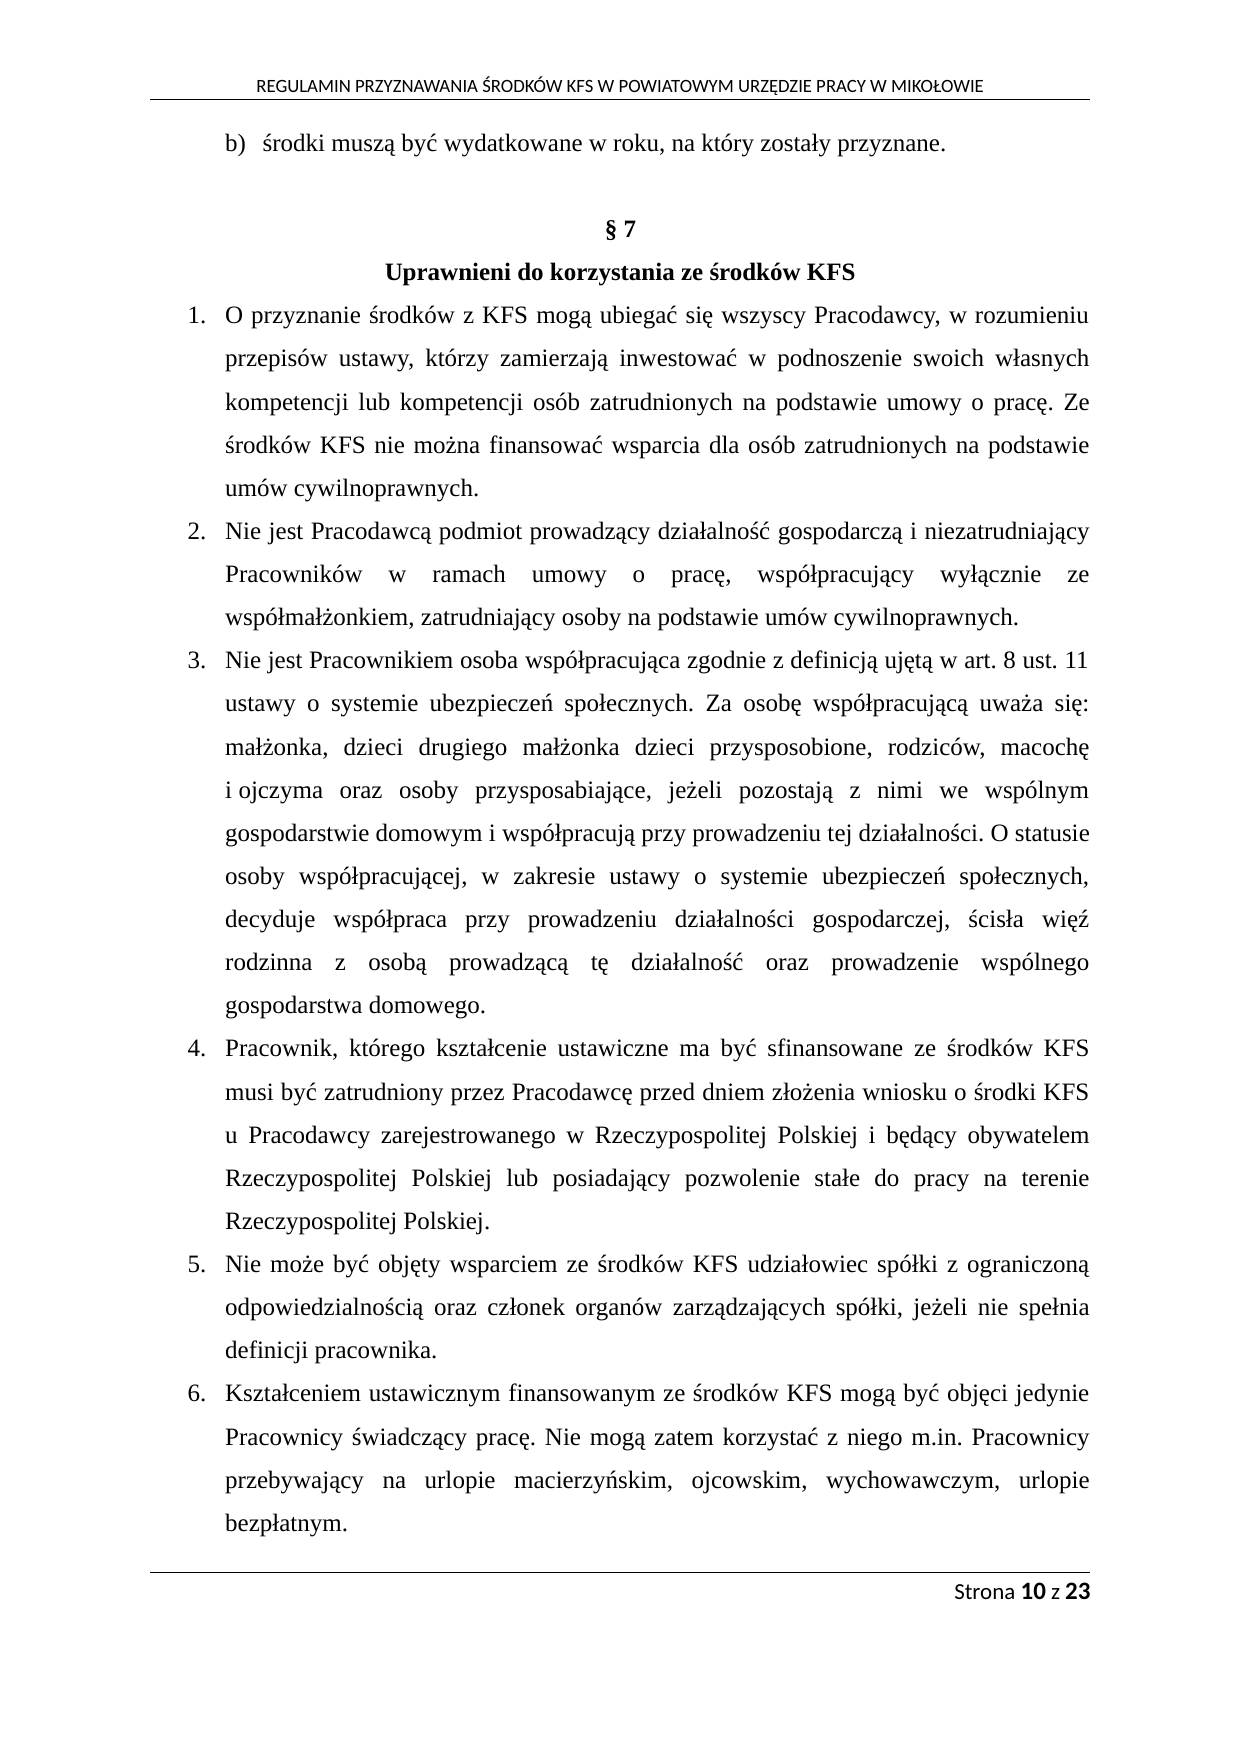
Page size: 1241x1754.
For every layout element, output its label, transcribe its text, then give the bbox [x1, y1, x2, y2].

list Nie może być objęty wsparciem ze środków KFS udziałowiec spółki z ograniczoną odpowiedzialnością oraz członek organów zarządzających spółki, jeżeli nie spełnia definicji pracownika. [187, 1249, 1090, 1364]
list Kształceniem ustawicznym finansowanym ze środków KFS mogą być objęci jedynie Pracownicy świadczący pracę. Nie mogą zatem korzystać z niego m.in. Pracownicy przebywający na urlopie macierzyńskim, ojcowskim, wychowawczym, urlopie bezpłatnym. [187, 1378, 1090, 1537]
list środki muszą być wydatkowane w roku, na który zostały przyznane. [225, 128, 1090, 157]
list Pracownik, którego kształcenie ustawiczne ma być sfinansowane ze środków KFS musi być zatrudniony przez Pracodawcę przed dniem złożenia wniosku o środki KFS u Pracodawcy zarejestrowanego w Rzeczypospolitej Polskiej i będący obywatelem Rzeczypospolitej Polskiej lub posiadający pozwolenie stałe do pracy na terenie Rzeczypospolitej Polskiej. [187, 1033, 1090, 1235]
text Uprawnieni do korzystania ze środków KFS [150, 257, 1090, 286]
text § 7 [150, 214, 1090, 243]
list O przyznanie środków z KFS mogą ubiegać się wszyscy Pracodawcy, w rozumieniu przepisów ustawy, którzy zamierzają inwestować w podnoszenie swoich własnych kompetencji lub kompetencji osób zatrudnionych na podstawie umowy o pracę. Ze środków KFS nie można finansować wsparcia dla osób zatrudnionych na podstawie umów cywilnoprawnych. [187, 300, 1090, 502]
list Nie jest Pracownikiem osoba współpracująca zgodnie z definicją ujętą w art. 8 ust. 11 ustawy o systemie ubezpieczeń społecznych. Za osobę współpracującą uważa się: małżonka, dzieci drugiego małżonka dzieci przysposobione, rodziców, macochę i ojczyma oraz osoby przysposabiające, jeżeli pozostają z nimi we wspólnym gospodarstwie domowym i współpracują przy prowadzeniu tej działalności. O statusie osoby współpracującej, w zakresie ustawy o systemie ubezpieczeń społecznych, decyduje współpraca przy prowadzeniu działalności gospodarczej, ścisła więź rodzinna z osobą prowadzącą tę działalność oraz prowadzenie wspólnego gospodarstwa domowego. [187, 645, 1090, 1019]
list Nie jest Pracodawcą podmiot prowadzący działalność gospodarczą i niezatrudniający Pracowników w ramach umowy o pracę, współpracujący wyłącznie ze współmałżonkiem, zatrudniający osoby na podstawie umów cywilnoprawnych. [187, 516, 1090, 631]
